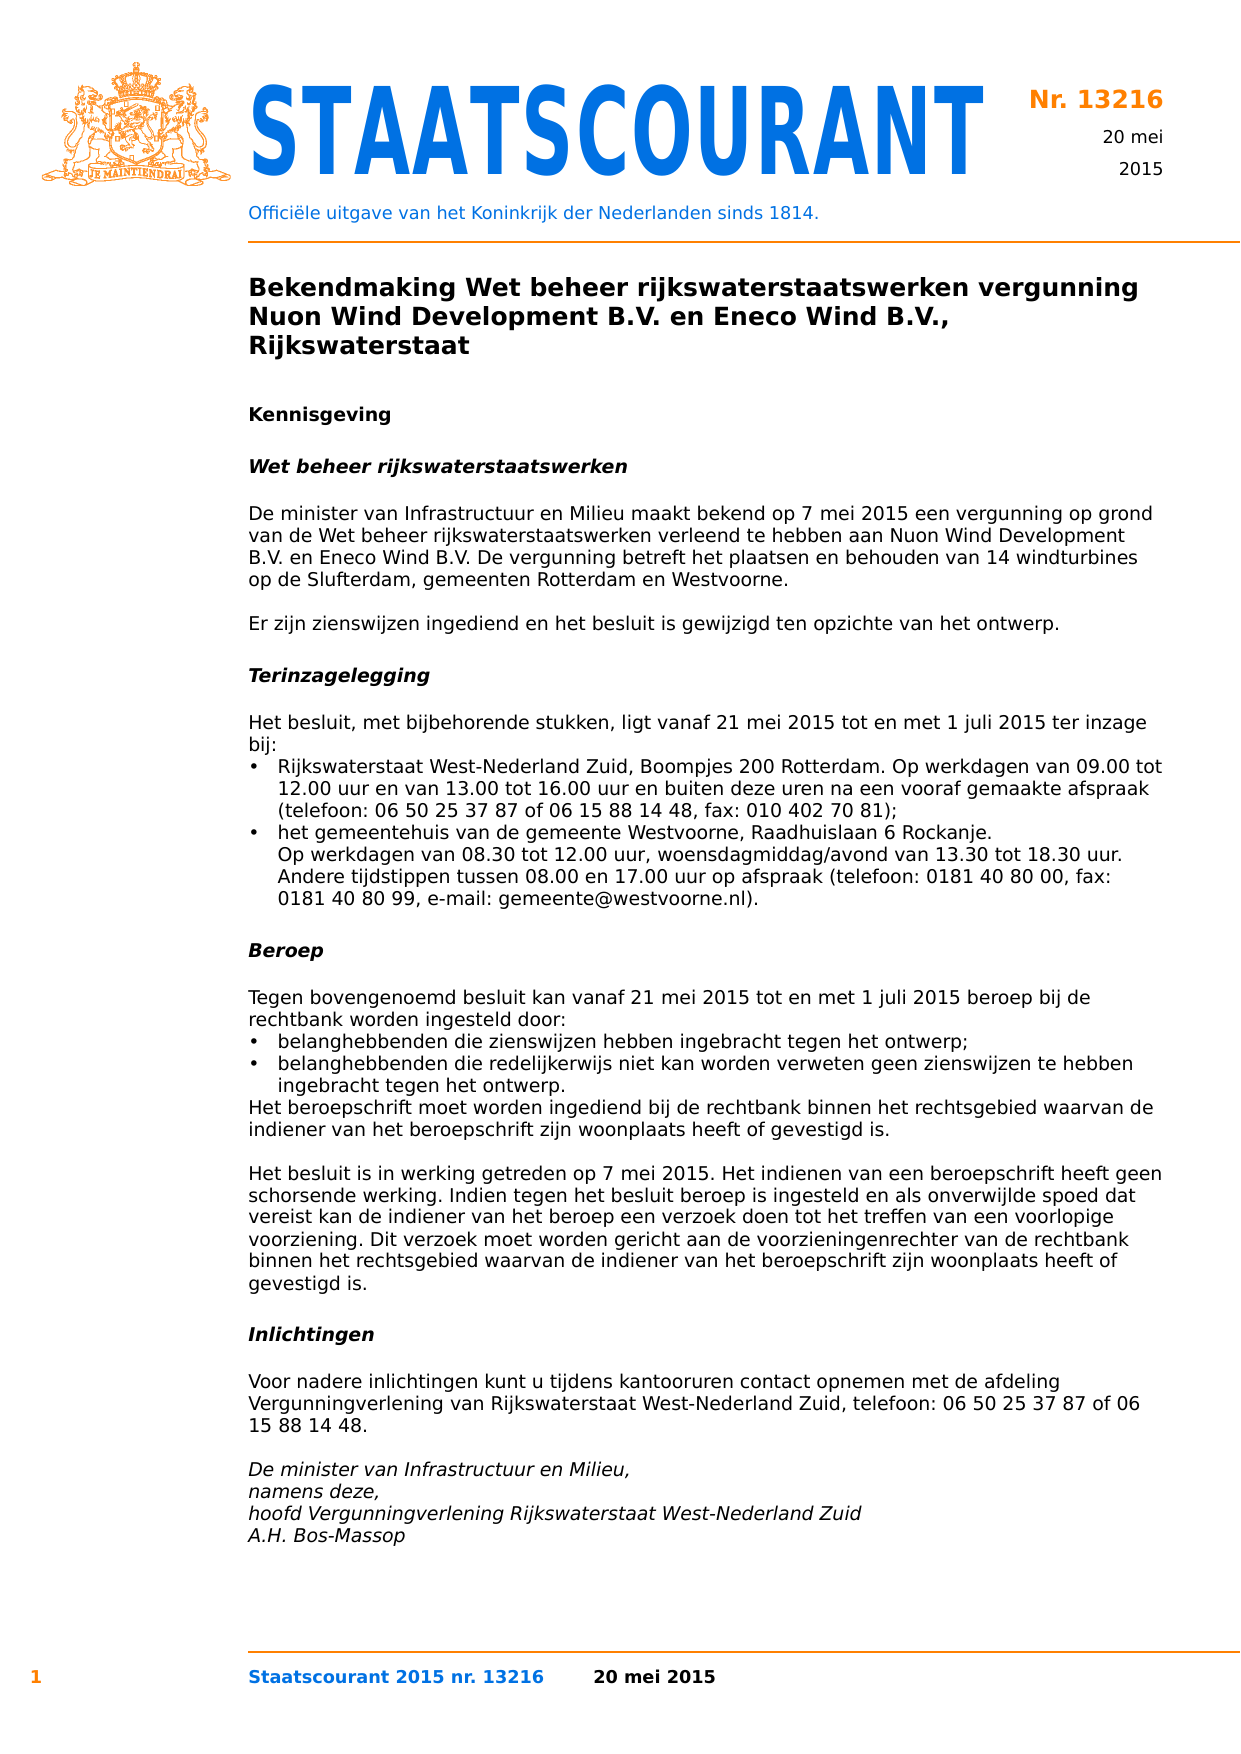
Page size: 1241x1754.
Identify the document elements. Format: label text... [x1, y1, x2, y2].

text Er zijn zienswijzen ingediend en het besluit is gewijzigd ten opzichte van het ontwerp. [248, 613, 1163, 635]
text Voor nadere inlichtingen kunt u tijdens kantooruren contact opnemen met de afdeling Vergunningverlening van Rijkswaterstaat West-Nederland Zuid, telefoon: 06 50 25 37 87 of 06 15 88 14 48. [248, 1371, 1163, 1437]
subtitle Bekendmaking Wet beheer rijkswaterstaatswerken vergunning Nuon Wind Development B.V. en Eneco Wind B.V., Rijkswaterstaat [248, 273, 1163, 361]
picture [41, 62, 231, 186]
text De minister van Infrastructuur en Milieu, namens deze, hoofd Vergunningverlening Rijkswaterstaat West-Nederland Zuid A.H. Bos-Massop [248, 1459, 1163, 1547]
text Het besluit is in werking getreden op 7 mei 2015. Het indienen van een beroepschrift heeft geen schorsende werking. Indien tegen het besluit beroep is ingesteld en als onverwijlde spoed dat vereist kan de indiener van het beroep een verzoek doen tot het treffen van een voorlopige voorziening. Dit verzoek moet worden gericht aan de voorzieningenrechter van de rechtbank binnen het rechtsgebied waarvan de indiener van het beroepschrift zijn woonplaats heeft of gevestigd is. [248, 1162, 1163, 1294]
table_header Nr. 13216 [998, 62, 1240, 121]
subtitle Terinzagelegging [248, 665, 1163, 687]
text • belanghebbenden die redelijkerwijs niet kan worden verweten geen zienswijzen te hebben ingebracht tegen het ontwerp. [248, 1053, 1163, 1097]
text • belanghebbenden die zienswijzen hebben ingebracht tegen het ontwerp; [248, 1031, 1163, 1053]
subtitle Inlichtingen [248, 1324, 1163, 1346]
table_cell Officiële uitgave van het Koninkrijk der Nederlanden sinds 1814. [248, 203, 1240, 241]
table_header [25, 62, 248, 241]
table_cell 20 mei [998, 121, 1240, 153]
text De minister van Infrastructuur en Milieu maakt bekend op 7 mei 2015 een vergunning op grond van de Wet beheer rijkswaterstaatswerken verleend te hebben aan Nuon Wind Development B.V. en Eneco Wind B.V. De vergunning betreft het plaatsen en behouden van 14 windturbines op de Slufterdam, gemeenten Rotterdam en Westvoorne. [248, 503, 1163, 591]
subtitle Kennisgeving [248, 404, 1163, 426]
table_header STAATSCOURANT [248, 62, 998, 203]
subtitle Wet beheer rijkswaterstaatswerken [248, 456, 1163, 478]
table_cell 2015 [998, 153, 1240, 203]
subtitle Beroep [248, 940, 1163, 962]
text Het beroepschrift moet worden ingediend bij de rechtbank binnen het rechtsgebied waarvan de indiener van het beroepschrift zijn woonplaats heeft of gevestigd is. [248, 1097, 1163, 1141]
text • Rijkswaterstaat West-Nederland Zuid, Boompjes 200 Rotterdam. Op werkdagen van 09.00 tot 12.00 uur en van 13.00 tot 16.00 uur en buiten deze uren na een vooraf gemaakte afspraak (telefoon: 06 50 25 37 87 of 06 15 88 14 48, fax: 010 402 70 81); [248, 756, 1163, 822]
text Het besluit, met bijbehorende stukken, ligt vanaf 21 mei 2015 tot en met 1 juli 2015 ter inzage bij: [248, 712, 1163, 756]
text • het gemeentehuis van de gemeente Westvoorne, Raadhuislaan 6 Rockanje. [248, 822, 1163, 844]
text Tegen bovengenoemd besluit kan vanaf 21 mei 2015 tot en met 1 juli 2015 beroep bij de rechtbank worden ingesteld door: [248, 987, 1163, 1031]
text Op werkdagen van 08.30 tot 12.00 uur, woensdagmiddag/avond van 13.30 tot 18.30 uur. Andere tijdstippen tussen 08.00 en 17.00 uur op afspraak (telefoon: 0181 40 80 00, fax: 0181 40 80 99, e-mail: gemeente@westvoorne.nl). [277, 844, 1163, 910]
